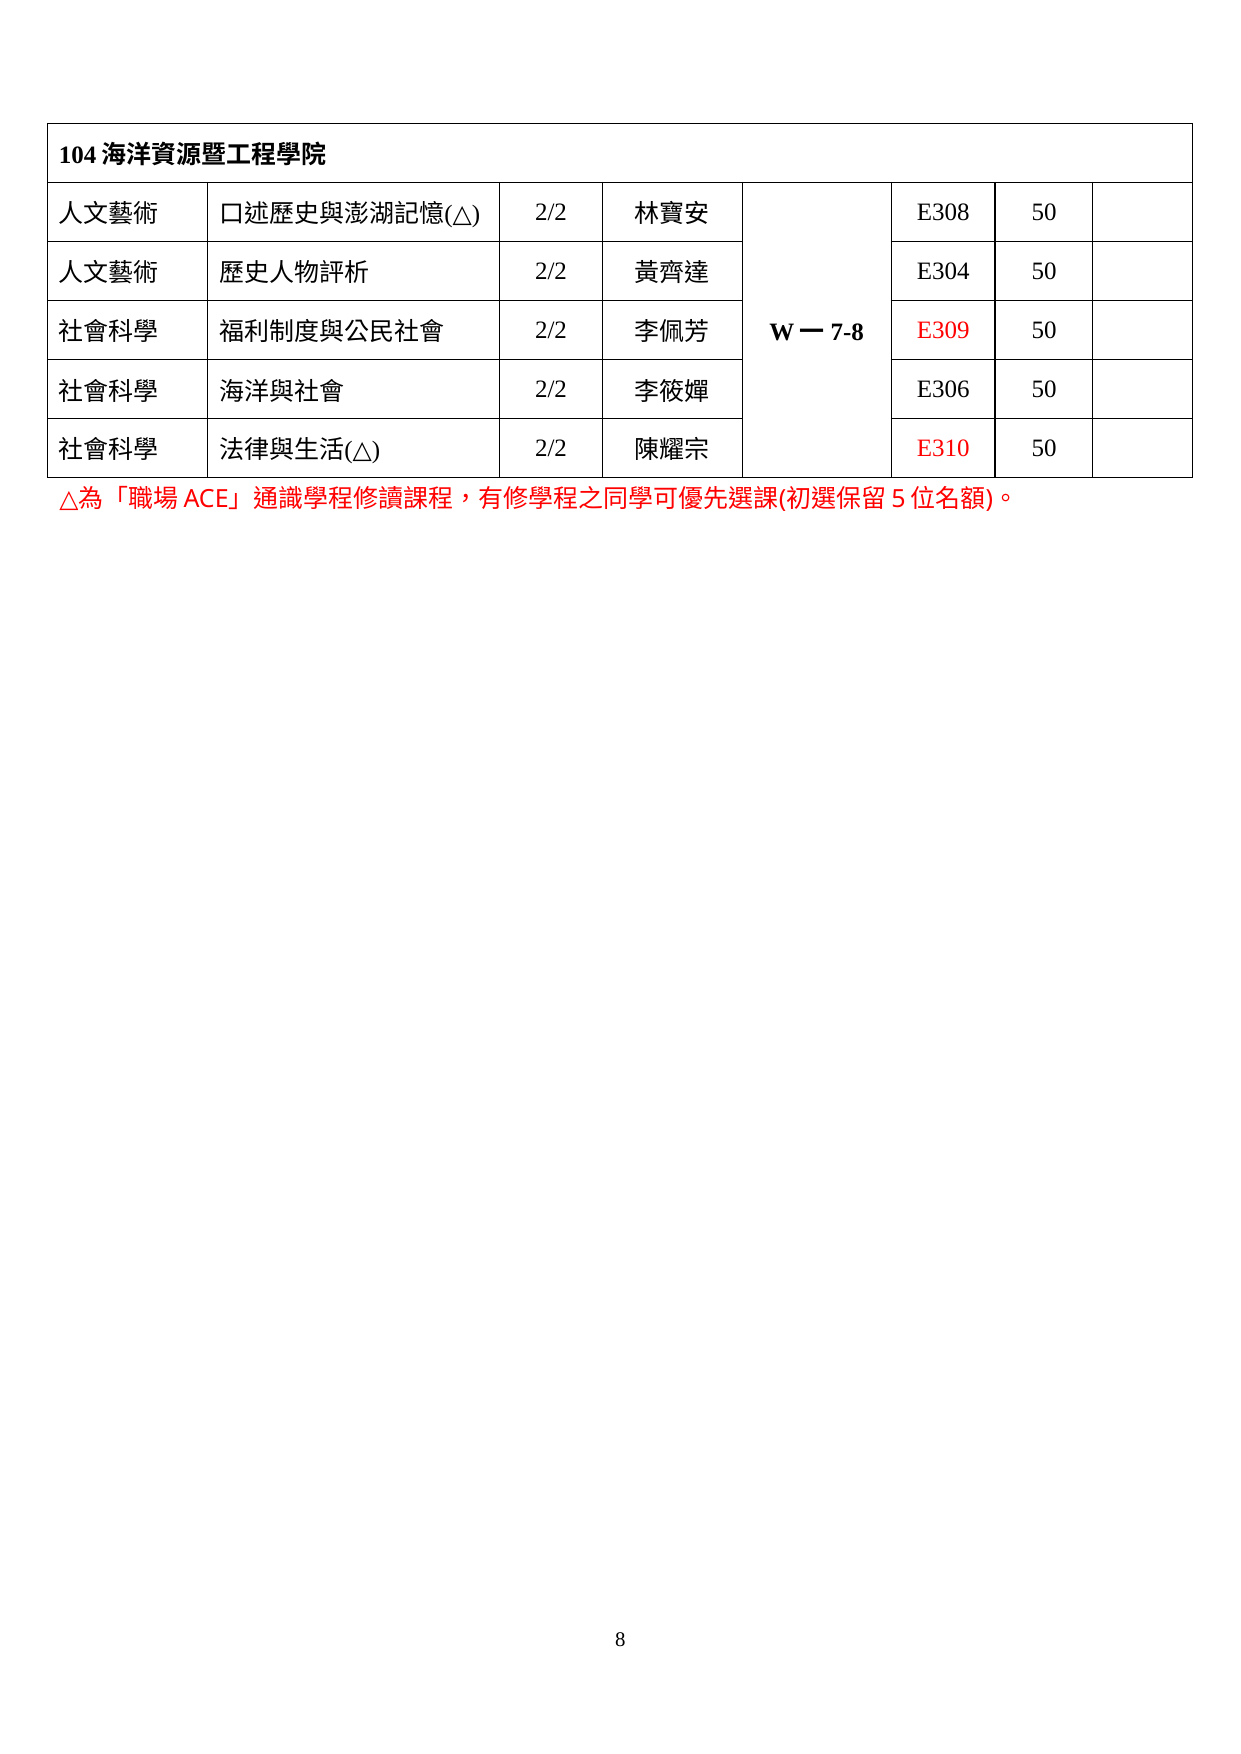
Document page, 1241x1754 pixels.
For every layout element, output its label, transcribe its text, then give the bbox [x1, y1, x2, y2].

table_cell 50 [996, 419, 1092, 477]
table_cell 50 [996, 360, 1092, 418]
table_cell 2/2 [500, 360, 602, 418]
table_cell 社會科學 [48, 419, 207, 477]
table_cell 人文藝術 [48, 242, 207, 300]
table_cell E310 [892, 419, 994, 477]
table_cell [1093, 419, 1192, 477]
table_cell 50 [996, 183, 1092, 241]
table_header 104海洋資源暨工程學院 [48, 124, 1192, 182]
table_cell 2/2 [500, 183, 602, 241]
table_cell [1093, 360, 1192, 418]
table_cell 林寶安 [603, 183, 742, 241]
table_cell 2/2 [500, 301, 602, 359]
table_cell 歷史人物評析 [208, 242, 499, 300]
table_cell E304 [892, 242, 994, 300]
table_cell 陳耀宗 [603, 419, 742, 477]
table_cell [1093, 183, 1192, 241]
table_cell 法律與生活(△) [208, 419, 499, 477]
table_cell 50 [996, 242, 1092, 300]
table_cell 社會科學 [48, 360, 207, 418]
text △為「職場ACE」通識學程修讀課程，有修學程之同學可優先選課(初選保留5位名額)。 [59, 478, 1181, 516]
table_cell 人文藝術 [48, 183, 207, 241]
table_cell 50 [996, 301, 1092, 359]
table_cell E306 [892, 360, 994, 418]
table_cell 福利制度與公民社會 [208, 301, 499, 359]
table_cell 海洋與社會 [208, 360, 499, 418]
table_cell [1093, 242, 1192, 300]
table_cell 社會科學 [48, 301, 207, 359]
table_cell 2/2 [500, 242, 602, 300]
table_cell E308 [892, 183, 994, 241]
table_cell 2/2 [500, 419, 602, 477]
table_cell 口述歷史與澎湖記憶(△) [208, 183, 499, 241]
table_cell 黃齊達 [603, 242, 742, 300]
table_cell 李佩芳 [603, 301, 742, 359]
table_cell 李筱嬋 [603, 360, 742, 418]
table_cell E309 [892, 301, 994, 359]
table_cell [1093, 301, 1192, 359]
table_cell W一 7-8 [743, 183, 891, 477]
